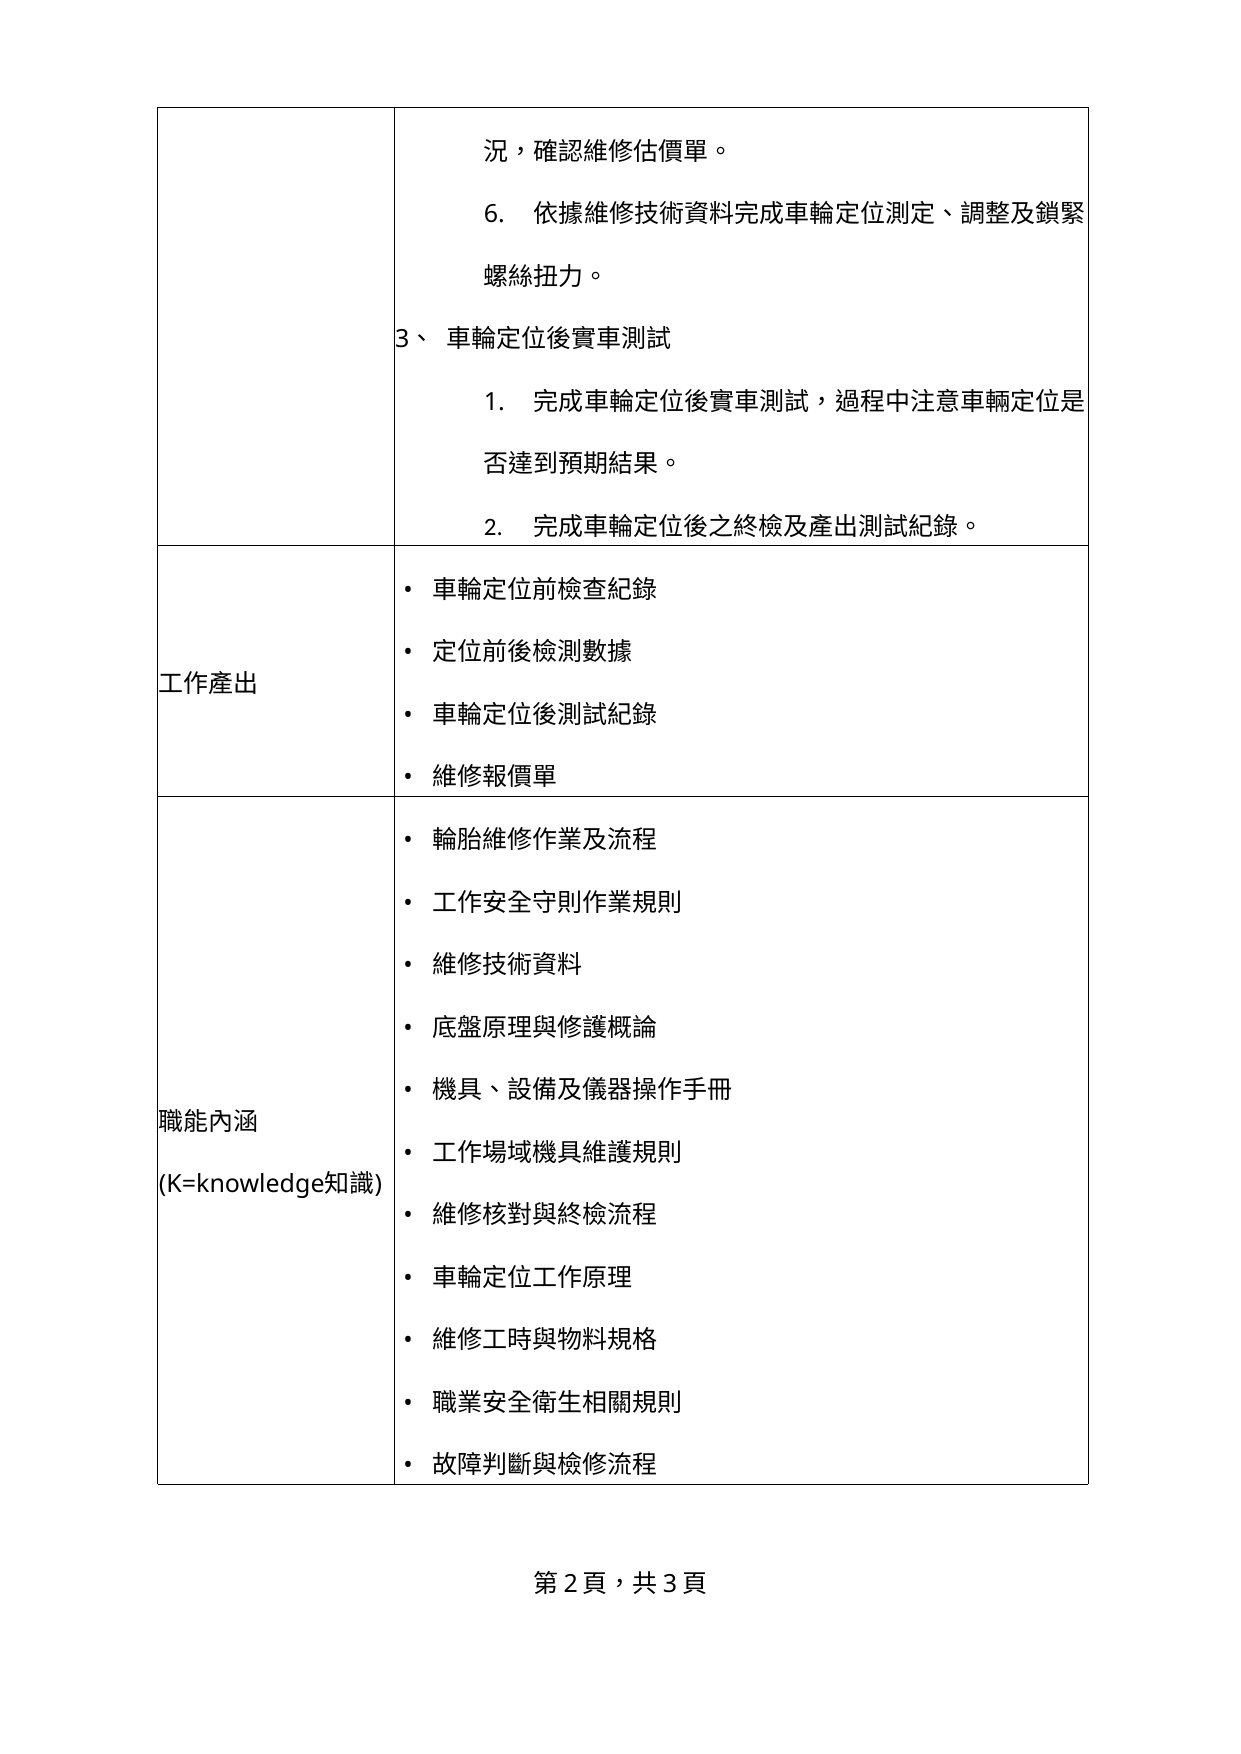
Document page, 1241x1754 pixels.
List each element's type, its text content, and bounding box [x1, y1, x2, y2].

table_cell 車輪定位前檢查紀錄 定位前後檢測數據 車輪定位後測試紀錄 維修報價單 [395, 546, 1088, 796]
table_cell 職能內涵 (K=knowledge知識) [158, 797, 394, 1484]
table_cell 工作產出 [158, 546, 394, 796]
table_cell [158, 108, 394, 545]
table_cell 車輪定位前檢查 透過客戶簡述車況問題及維修履歷查閱，獲得相關資訊，包含授權試車作業。 依據車型查閱維修技術資料，準備車輪定位工具。 車輛頂起前確認頂車機、墊塊是否穩固。 進行車輛底盤懸吊、轉向系統檢查，完成各項檢查紀錄。 依車輪定位前檢驗結果紀錄，查詢工時、維修所需零件及填寫維修報價單。 執行車輪定位 依四輪定位儀器操作資料，安裝測量儀器。 進行車輛及四輪定位儀器操作，完成各項車輪定位檢查作業。 依維修技術資料及工具要求，進行底盤機構調整或維修。 進行車輛及四輪定位儀器測試，以確認調整的精確度。 依四輪定位檢測數據，判定底盤機件磨損及變形狀況，確認維修估價單。 依據維修技術資料完成車輪定位測定、調整及鎖緊螺絲扭力。 車輪定位後實車測試 完成車輪定位後實車測試，過程中注意車輛定位是否達到預期結果。 完成車輪定位後之終檢及產出測試紀錄。 [395, 108, 1088, 545]
table_cell 輪胎維修作業及流程 工作安全守則作業規則 維修技術資料 底盤原理與修護概論 機具、設備及儀器操作手冊 工作場域機具維護規則 維修核對與終檢流程 車輪定位工作原理 維修工時與物料規格 職業安全衛生相關規則 故障判斷與檢修流程 [395, 797, 1088, 1484]
